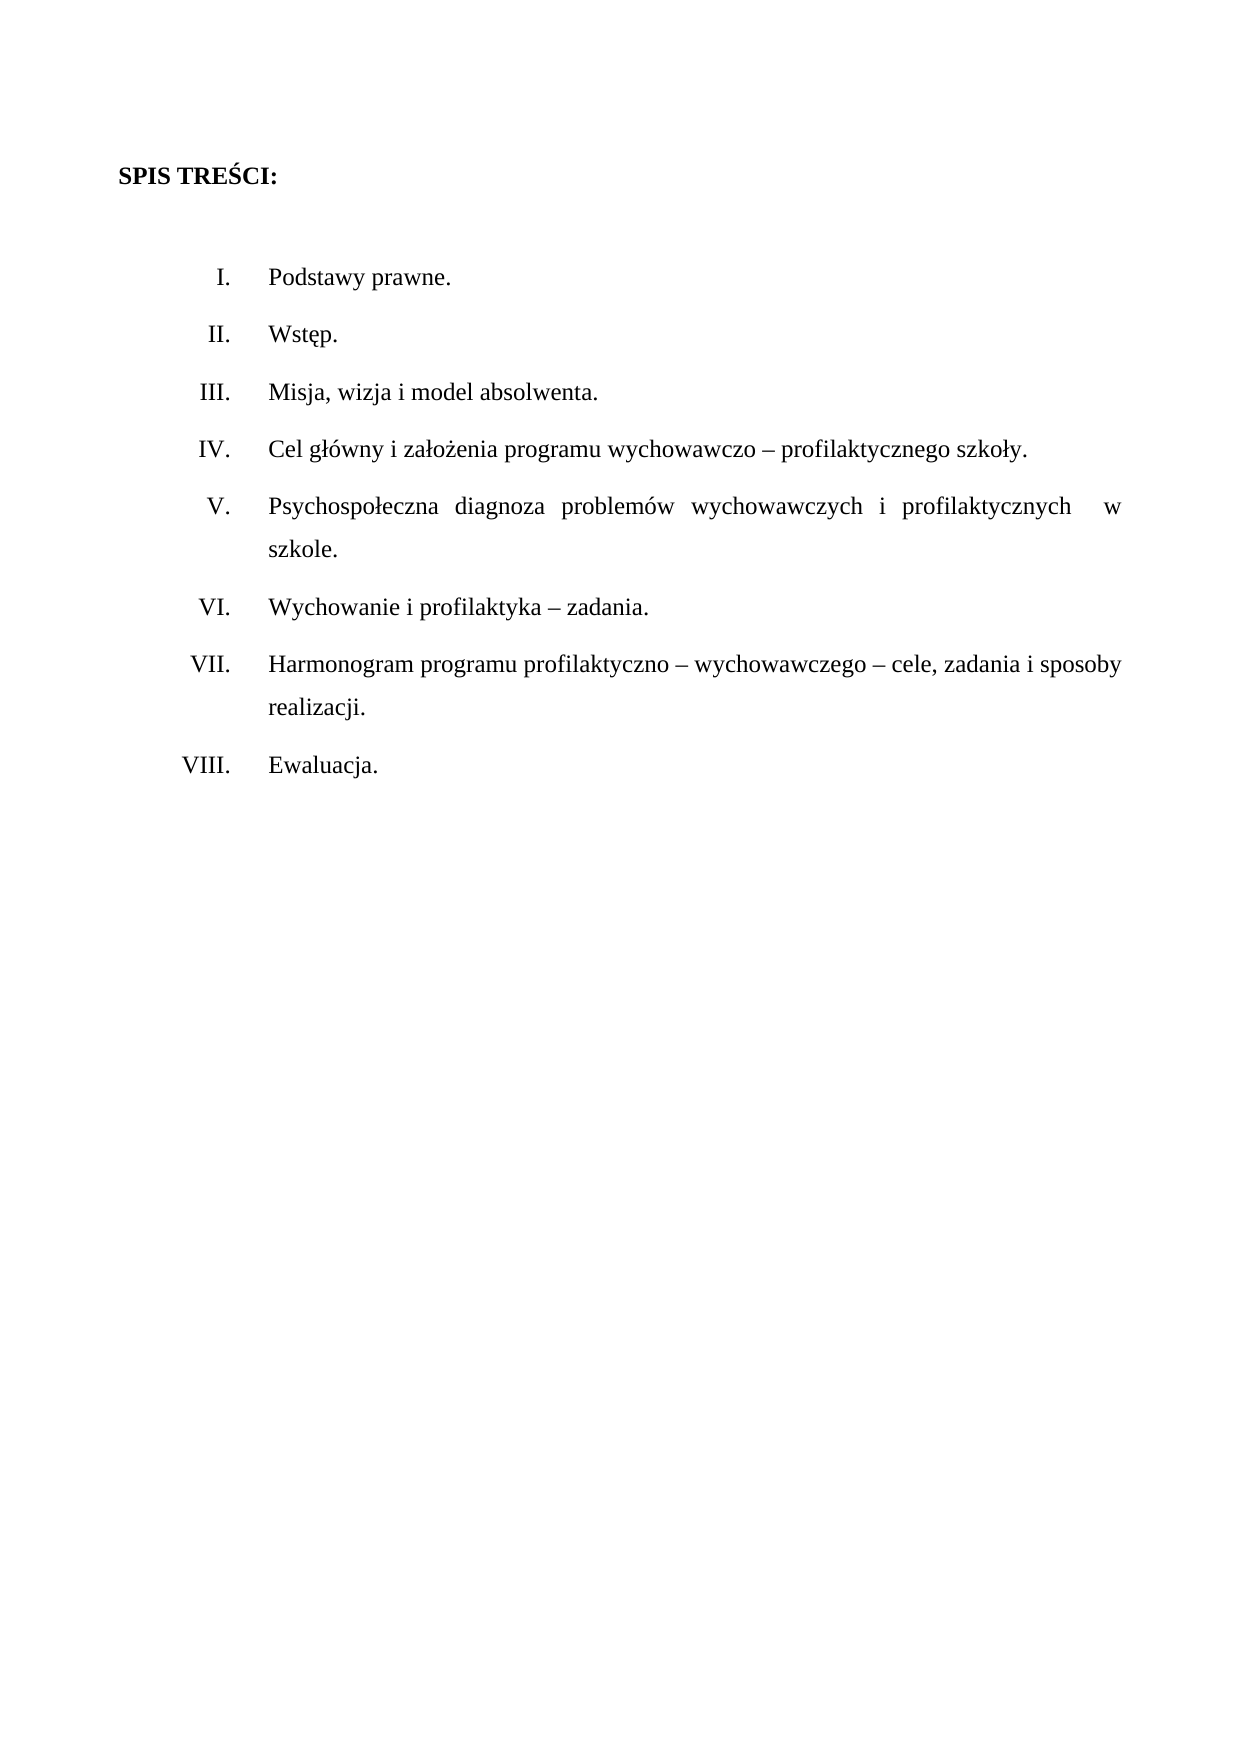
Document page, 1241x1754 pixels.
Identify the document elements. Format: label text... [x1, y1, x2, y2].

list Harmonogram programu profilaktyczno – wychowawczego – cele, zadania i sposoby realizacji. [231, 649, 1122, 721]
list Wstęp. [231, 319, 1122, 348]
list Wychowanie i profilaktyka – zadania. [231, 592, 1122, 621]
text SPIS TREŚCI: [118, 161, 1122, 190]
list Podstawy prawne. [231, 262, 1122, 291]
list Misja, wizja i model absolwenta. [231, 377, 1122, 405]
list Ewaluacja. [231, 750, 1122, 778]
list Psychospołeczna diagnoza problemów wychowawczych i profilaktycznych w szkole. [231, 491, 1122, 563]
list Cel główny i założenia programu wychowawczo – profilaktycznego szkoły. [231, 434, 1122, 463]
